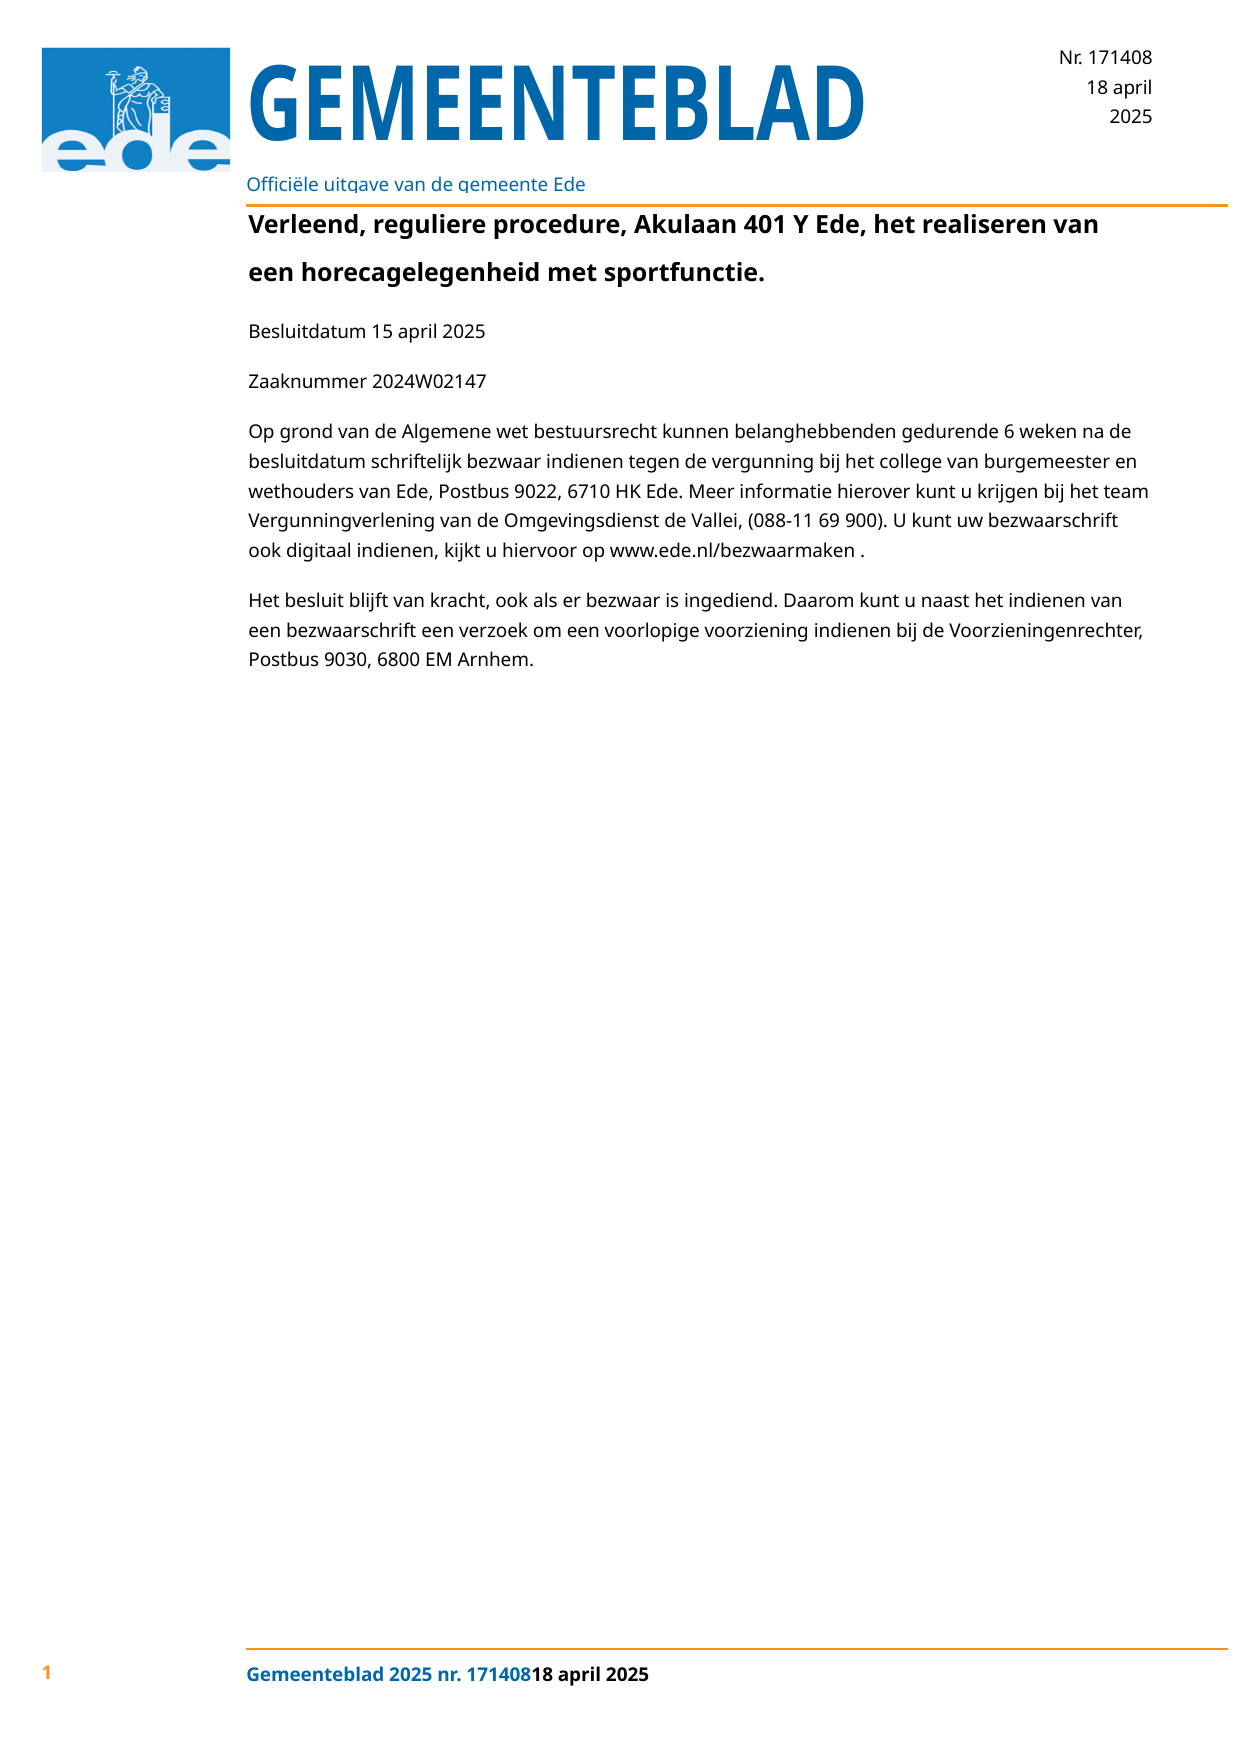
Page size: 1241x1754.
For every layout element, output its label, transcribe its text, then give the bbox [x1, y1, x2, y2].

text Besluitdatum 15 april 2025 [248, 318, 1152, 344]
picture [41, 47, 231, 172]
text Verleend, reguliere procedure, Akulaan 401 Y Ede, het realiseren van een horecagelegenheid met sportfunctie. [248, 207, 1152, 288]
text Zaaknummer 2024W02147 [248, 368, 1152, 394]
text Het besluit blijft van kracht, ook als er bezwaar is ingediend. Daarom kunt u naast het indienen van een bezwaarschrift een verzoek om een voorlopige voorziening indienen bij de Voorzieningenrechter, Postbus 9030, 6800 EM Arnhem. [248, 587, 1152, 672]
text Op grond van de Algemene wet bestuursrecht kunnen belanghebbenden gedurende 6 weken na de besluitdatum schriftelijk bezwaar indienen tegen de vergunning bij het college van burgemeester en wethouders van Ede, Postbus 9022, 6710 HK Ede. Meer informatie hierover kunt u krijgen bij het team Vergunningverlening van de Omgevingsdienst de Vallei, (088-11 69 900). U kunt uw bezwaarschrift ook digitaal indienen, kijkt u hiervoor op www.ede.nl/bezwaarmaken . [248, 419, 1152, 563]
